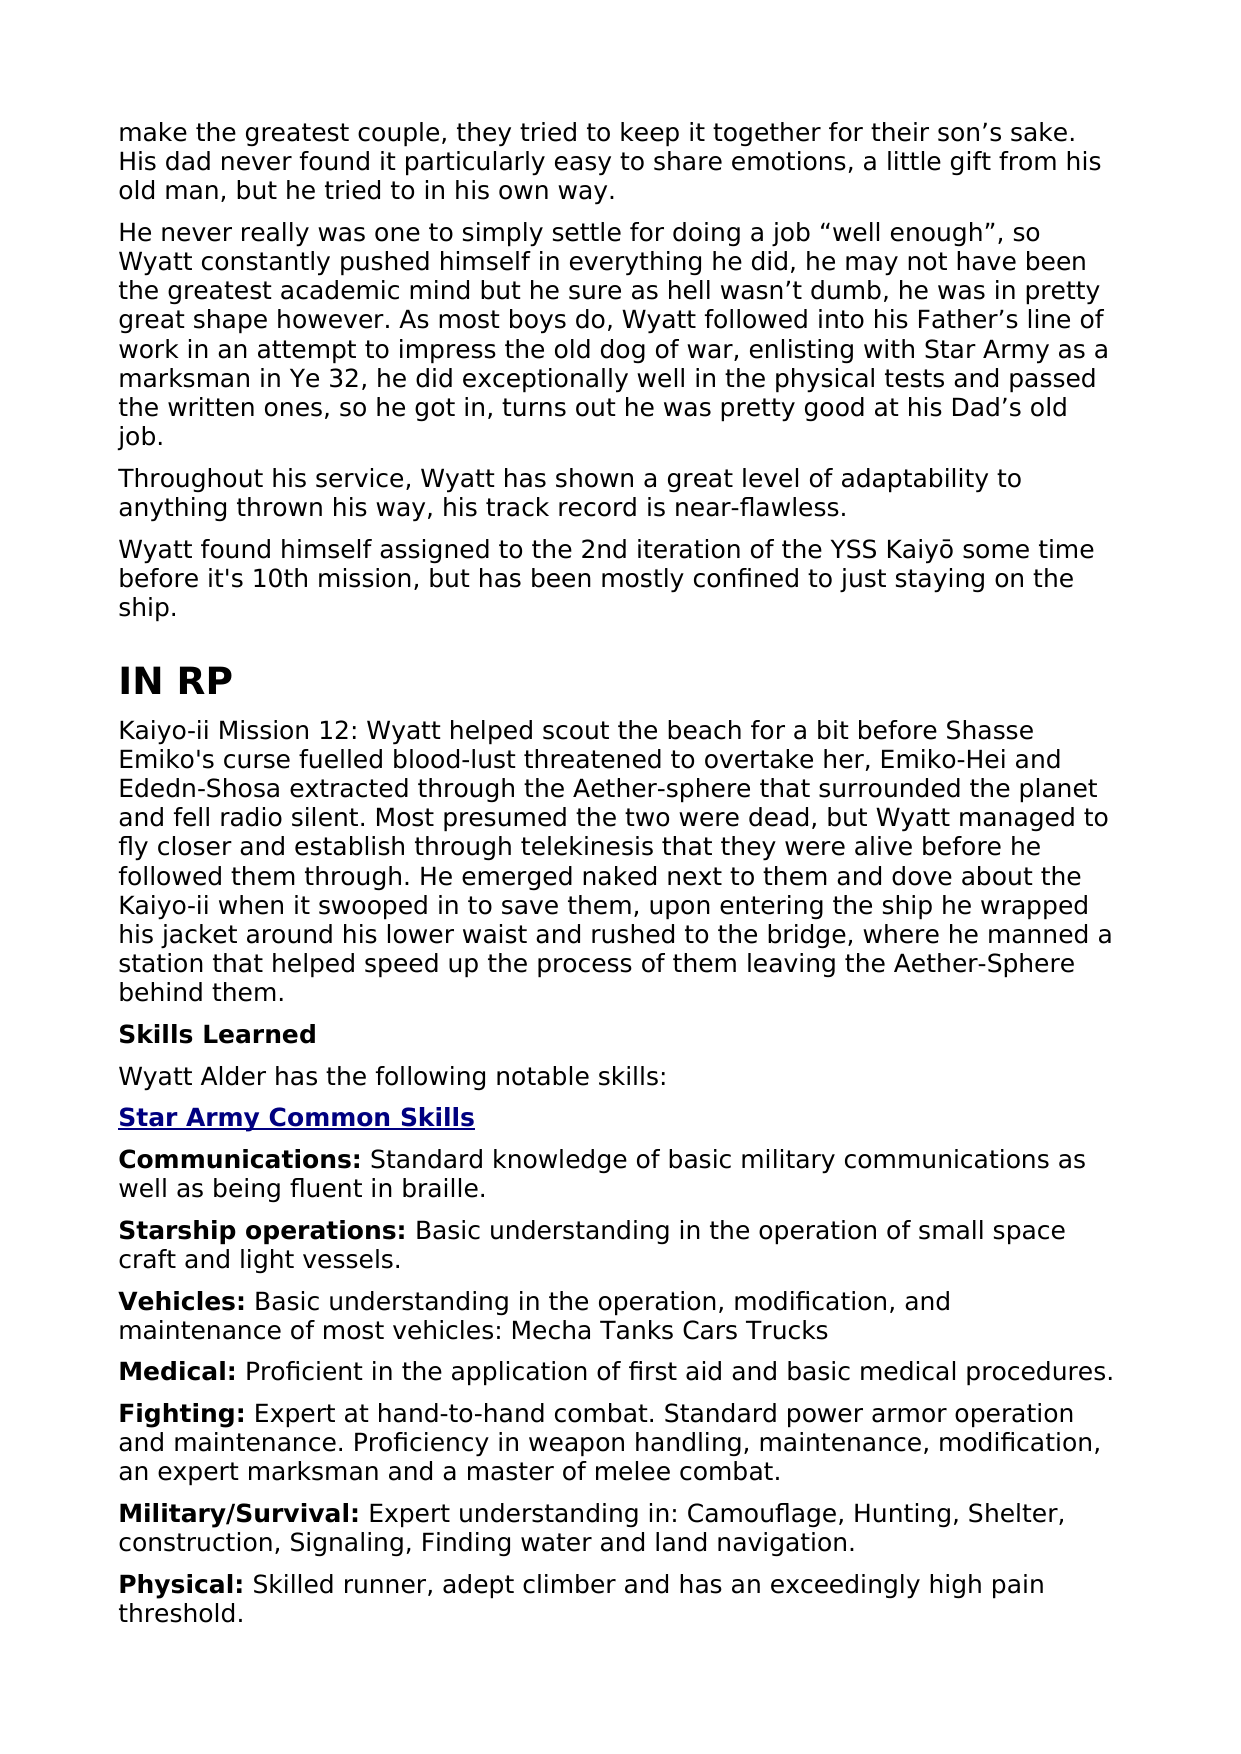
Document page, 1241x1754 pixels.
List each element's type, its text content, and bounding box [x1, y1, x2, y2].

text Vehicles: Basic understanding in the operation, modification, and maintenance of most vehicles: Mecha Tanks Cars Trucks [118, 1287, 1122, 1345]
text Medical: Proficient in the application of first aid and basic medical procedures. [118, 1358, 1122, 1387]
subtitle IN RP [118, 660, 1122, 703]
text make the greatest couple, they tried to keep it together for their son’s sake. His dad never found it particularly easy to share emotions, a little gift from his old man, but he tried to in his own way. [118, 118, 1122, 206]
text Communications: Standard knowledge of basic military communications as well as being fluent in braille. [118, 1145, 1122, 1203]
text Military/Survival: Expert understanding in: Camouflage, Hunting, Shelter, construction, Signaling, Finding water and land navigation. [118, 1499, 1122, 1558]
text Fighting: Expert at hand-to-hand combat. Standard power armor operation and maintenance. Proficiency in weapon handling, maintenance, modification, an expert marksman and a master of melee combat. [118, 1399, 1122, 1487]
text Kaiyo-ii Mission 12: Wyatt helped scout the beach for a bit before Shasse Emiko's curse fuelled blood-lust threatened to overtake her, Emiko-Hei and Ededn-Shosa extracted through the Aether-sphere that surrounded the planet and fell radio silent. Most presumed the two were dead, but Wyatt managed to fly closer and establish through telekinesis that they were alive before he followed them through. He emerged naked next to them and dove about the Kaiyo-ii when it swooped in to save them, upon entering the ship he wrapped his jacket around his lower waist and rushed to the bridge, where he manned a station that helped speed up the process of them leaving the Aether-Sphere behind them. [118, 716, 1122, 1008]
text Starship operations: Basic understanding in the operation of small space craft and light vessels. [118, 1216, 1122, 1274]
text He never really was one to simply settle for doing a job “well enough”, so Wyatt constantly pushed himself in everything he did, he may not have been the greatest academic mind but he sure as hell wasn’t dumb, he was in pretty great shape however. As most boys do, Wyatt followed into his Father’s line of work in an attempt to impress the old dog of war, enlisting with Star Army as a marksman in Ye 32, he did exceptionally well in the physical tests and passed the written ones, so he got in, turns out he was pretty good at his Dad’s old job. [118, 218, 1122, 451]
text Throughout his service, Wyatt has shown a great level of adaptability to anything thrown his way, his track record is near-flawless. [118, 464, 1122, 522]
text Wyatt Alder has the following notable skills: [118, 1062, 1122, 1091]
text Physical: Skilled runner, adept climber and has an exceedingly high pain threshold. [118, 1570, 1122, 1628]
text Star Army Common Skills [118, 1103, 1122, 1133]
text Skills Learned [118, 1020, 1122, 1049]
text Wyatt found himself assigned to the 2nd iteration of the YSS Kaiyō some time before it's 10th mission, but has been mostly confined to just staying on the ship. [118, 535, 1122, 622]
